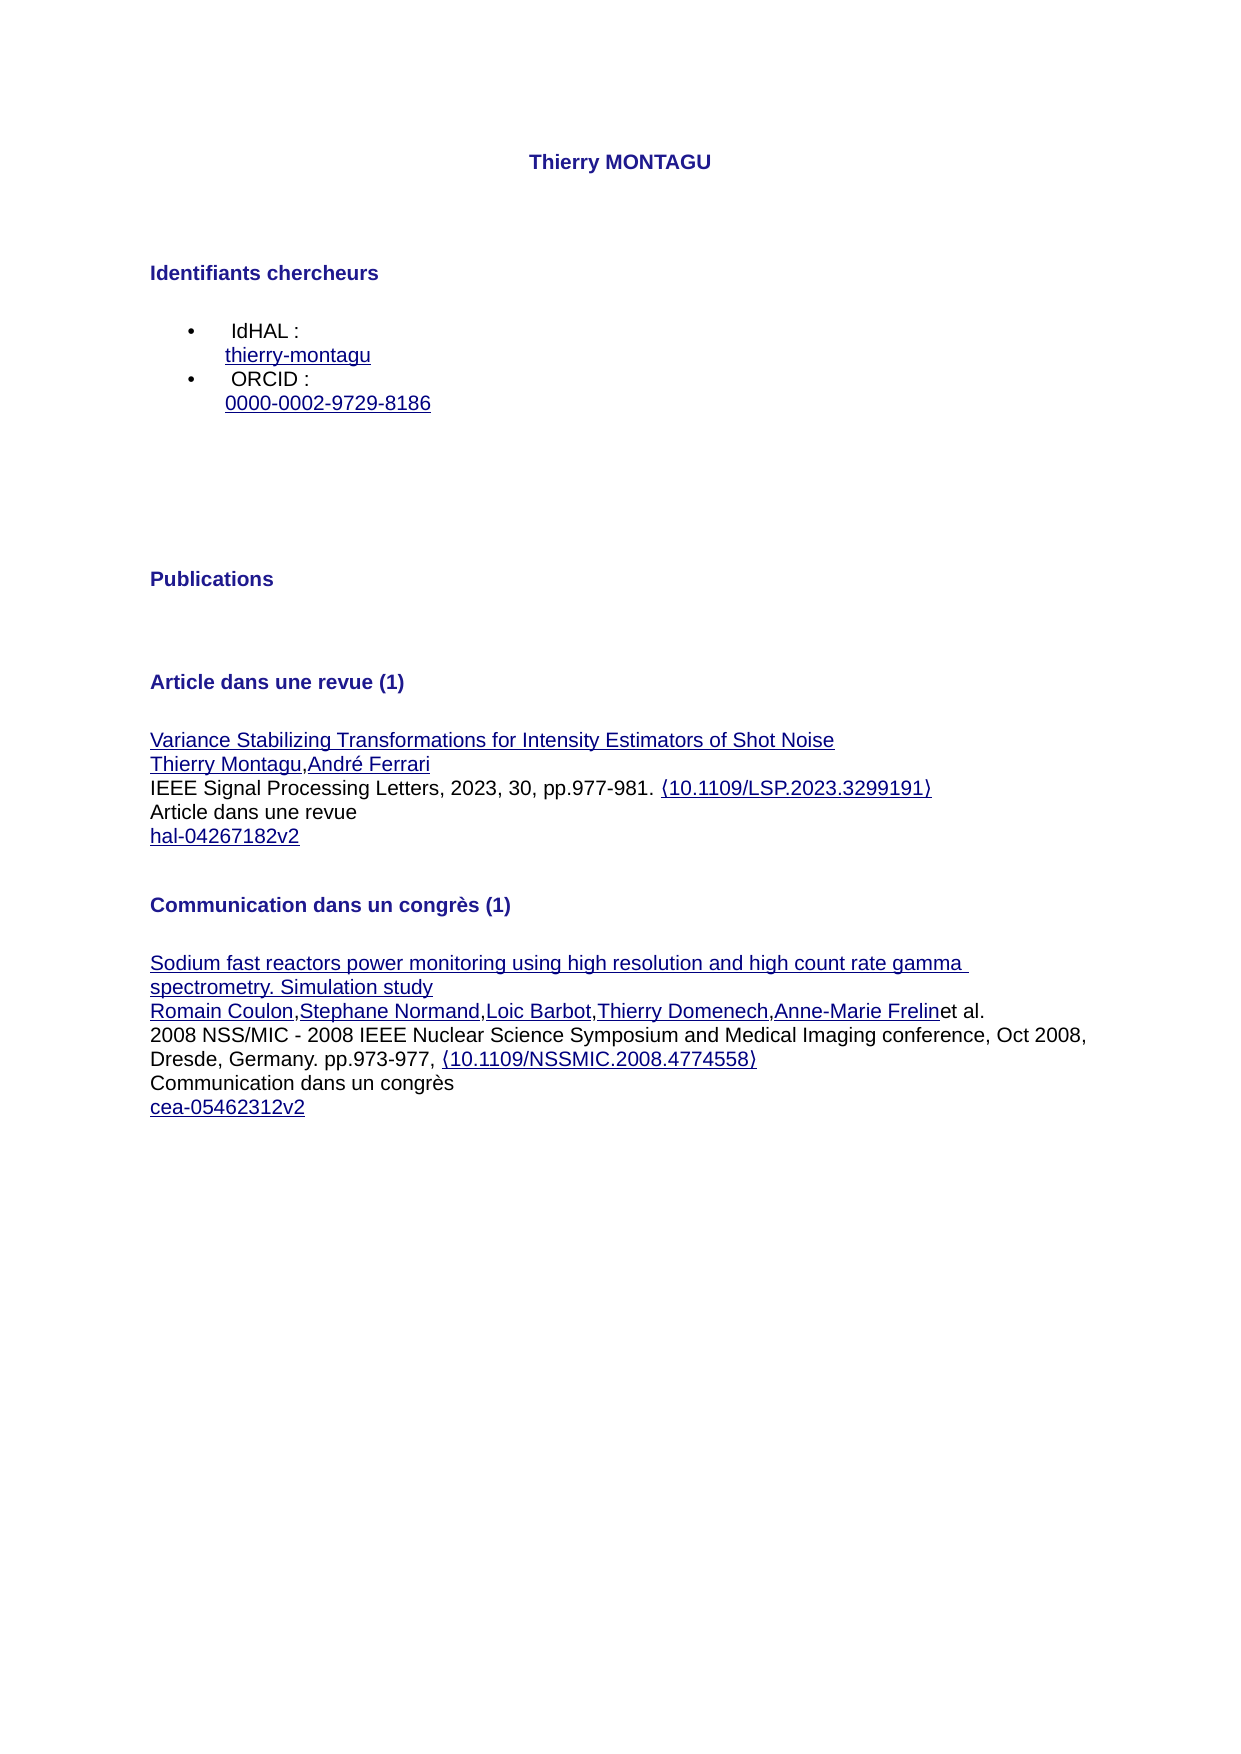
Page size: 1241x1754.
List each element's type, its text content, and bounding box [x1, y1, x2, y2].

list thierry-montagu [187, 343, 1090, 367]
subtitle Article dans une revue (1) [150, 670, 1090, 694]
list 0000-0002-9729-8186 [187, 391, 1090, 414]
table_header Variance Stabilizing Transformations for Intensity Estimators of Shot Noise Thierry Montagu,André Ferrari IEEE Signal Processing Letters, 2023, 30, pp.977-981. ⟨10.1109/LSP.2023.3299191⟩ Article dans une revue hal-04267182v2 [150, 728, 1090, 848]
subtitle Thierry MONTAGU [150, 150, 1090, 174]
list ORCID : [187, 367, 1090, 391]
list IdHAL : [187, 319, 1090, 343]
table_header Sodium fast reactors power monitoring using high resolution and high count rate gamma spectrometry. Simulation study Romain Coulon,Stephane Normand,Loic Barbot,Thierry Domenech,Anne-Marie Frelinet al. 2008 NSS/MIC - 2008 IEEE Nuclear Science Symposium and Medical Imaging conference, Oct 2008, Dresde, Germany. pp.973-977, ⟨10.1109/NSSMIC.2008.4774558⟩ Communication dans un congrès cea-05462312v2 [150, 951, 1090, 1119]
subtitle Communication dans un congrès (1) [150, 893, 1090, 917]
subtitle Identifiants chercheurs [150, 260, 1090, 284]
subtitle Publications [150, 567, 1090, 591]
